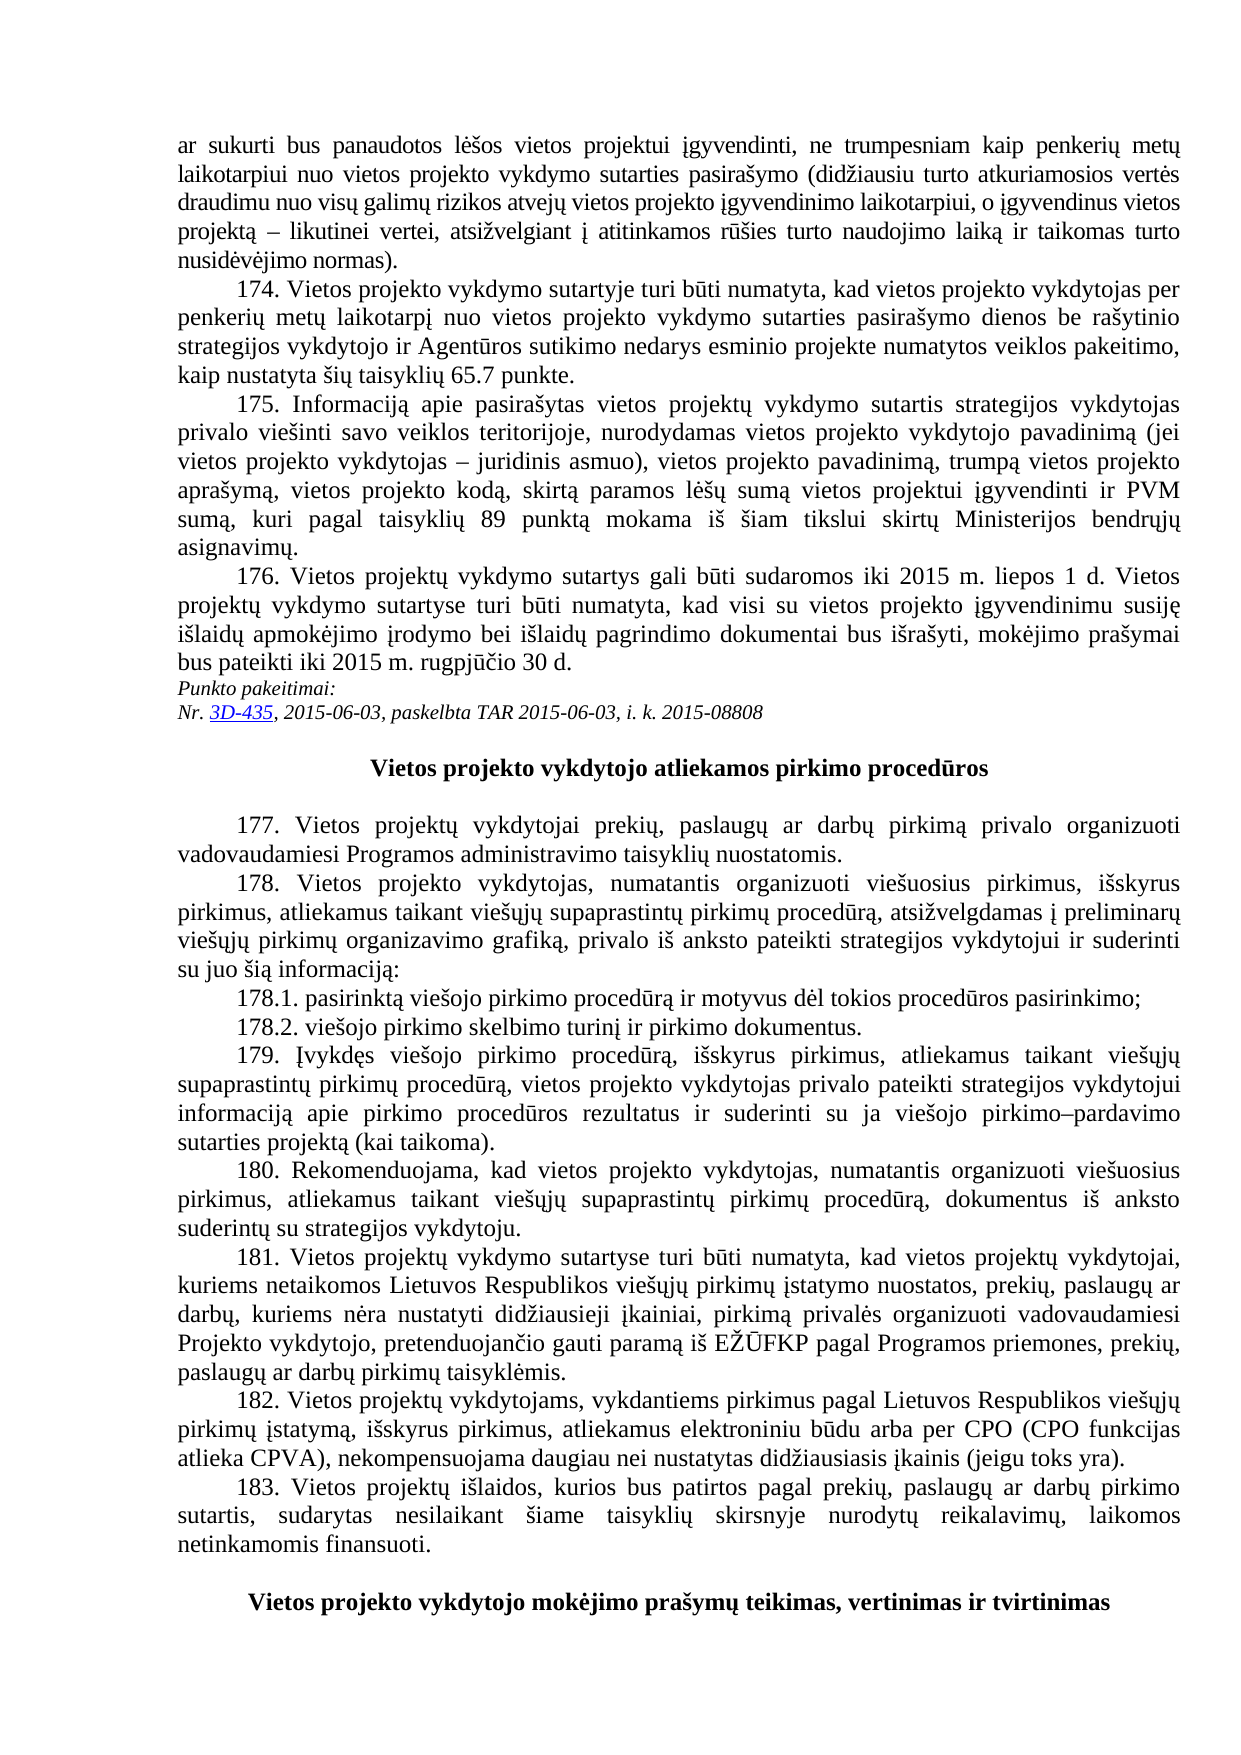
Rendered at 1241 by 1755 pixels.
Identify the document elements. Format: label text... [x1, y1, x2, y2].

text 181. Vietos projektų vykdymo sutartyse turi būti numatyta, kad vietos projektų vykdytojai, kuriems netaikomos Lietuvos Respublikos viešųjų pirkimų įstatymo nuostatos, prekių, paslaugų ar darbų, kuriems nėra nustatyti didžiausieji įkainiai, pirkimą privalės organizuoti vadovaudamiesi Projekto vykdytojo, pretenduojančio gauti paramą iš EŽŪFKP pagal Programos priemones, prekių, paslaugų ar darbų pirkimų taisyklėmis. [177, 1242, 1181, 1386]
text Vietos projekto vykdytojo atliekamos pirkimo procedūros [177, 753, 1181, 782]
text 174. Vietos projekto vykdymo sutartyje turi būti numatyta, kad vietos projekto vykdytojas per penkerių metų laikotarpį nuo vietos projekto vykdymo sutarties pasirašymo dienos be rašytinio strategijos vykdytojo ir Agentūros sutikimo nedarys esminio projekte numatytos veiklos pakeitimo, kaip nustatyta šių taisyklių 65.7 punkte. [177, 274, 1181, 389]
text 177. Vietos projektų vykdytojai prekių, paslaugų ar darbų pirkimą privalo organizuoti vadovaudamiesi Programos administravimo taisyklių nuostatomis. [177, 811, 1181, 868]
text 175. Informaciją apie pasirašytas vietos projektų vykdymo sutartis strategijos vykdytojas privalo viešinti savo veiklos teritorijoje, nurodydamas vietos projekto vykdytojo pavadinimą (jei vietos projekto vykdytojas – juridinis asmuo), vietos projekto pavadinimą, trumpą vietos projekto aprašymą, vietos projekto kodą, skirtą paramos lėšų sumą vietos projektui įgyvendinti ir PVM sumą, kuri pagal taisyklių 89 punktą mokama iš šiam tikslui skirtų Ministerijos bendrųjų asignavimų. [177, 389, 1181, 561]
text 183. Vietos projektų išlaidos, kurios bus patirtos pagal prekių, paslaugų ar darbų pirkimo sutartis, sudarytas nesilaikant šiame taisyklių skirsnyje nurodytų reikalavimų, laikomos netinkamomis finansuoti. [177, 1472, 1181, 1558]
text 178.1. pasirinktą viešojo pirkimo procedūrą ir motyvus dėl tokios procedūros pasirinkimo; [177, 983, 1181, 1012]
text 179. Įvykdęs viešojo pirkimo procedūrą, išskyrus pirkimus, atliekamus taikant viešųjų supaprastintų pirkimų procedūrą, vietos projekto vykdytojas privalo pateikti strategijos vykdytojui informaciją apie pirkimo procedūros rezultatus ir suderinti su ja viešojo pirkimo–pardavimo sutarties projektą (kai taikoma). [177, 1041, 1181, 1156]
text Vietos projekto vykdytojo mokėjimo prašymų teikimas, vertinimas ir tvirtinimas [177, 1587, 1181, 1616]
text 178. Vietos projekto vykdytojas, numatantis organizuoti viešuosius pirkimus, išskyrus pirkimus, atliekamus taikant viešųjų supaprastintų pirkimų procedūrą, atsižvelgdamas į preliminarų viešųjų pirkimų organizavimo grafiką, privalo iš anksto pateikti strategijos vykdytojui ir suderinti su juo šią informaciją: [177, 868, 1181, 983]
text 178.2. viešojo pirkimo skelbimo turinį ir pirkimo dokumentus. [177, 1012, 1181, 1041]
text Punkto pakeitimai: [177, 676, 1181, 700]
text 182. Vietos projektų vykdytojams, vykdantiems pirkimus pagal Lietuvos Respublikos viešųjų pirkimų įstatymą, išskyrus pirkimus, atliekamus elektroniniu būdu arba per CPO (CPO funkcijas atlieka CPVA), nekompensuojama daugiau nei nustatytas didžiausiasis įkainis (jeigu toks yra). [177, 1386, 1181, 1472]
text ar sukurti bus panaudotos lėšos vietos projektui įgyvendinti, ne trumpesniam kaip penkerių metų laikotarpiui nuo vietos projekto vykdymo sutarties pasirašymo (didžiausiu turto atkuriamosios vertės draudimu nuo visų galimų rizikos atvejų vietos projekto įgyvendinimo laikotarpiui, o įgyvendinus vietos projektą – likutinei vertei, atsižvelgiant į atitinkamos rūšies turto naudojimo laiką ir taikomas turto nusidėvėjimo normas). [177, 130, 1181, 274]
text Nr. 3D-435, 2015-06-03, paskelbta TAR 2015-06-03, i. k. 2015-08808 [177, 700, 1181, 724]
text 180. Rekomenduojama, kad vietos projekto vykdytojas, numatantis organizuoti viešuosius pirkimus, atliekamus taikant viešųjų supaprastintų pirkimų procedūrą, dokumentus iš anksto suderintų su strategijos vykdytoju. [177, 1156, 1181, 1242]
text 176. Vietos projektų vykdymo sutartys gali būti sudaromos iki 2015 m. liepos 1 d. Vietos projektų vykdymo sutartyse turi būti numatyta, kad visi su vietos projekto įgyvendinimu susiję išlaidų apmokėjimo įrodymo bei išlaidų pagrindimo dokumentai bus išrašyti, mokėjimo prašymai bus pateikti iki 2015 m. rugpjūčio 30 d. [177, 561, 1181, 676]
